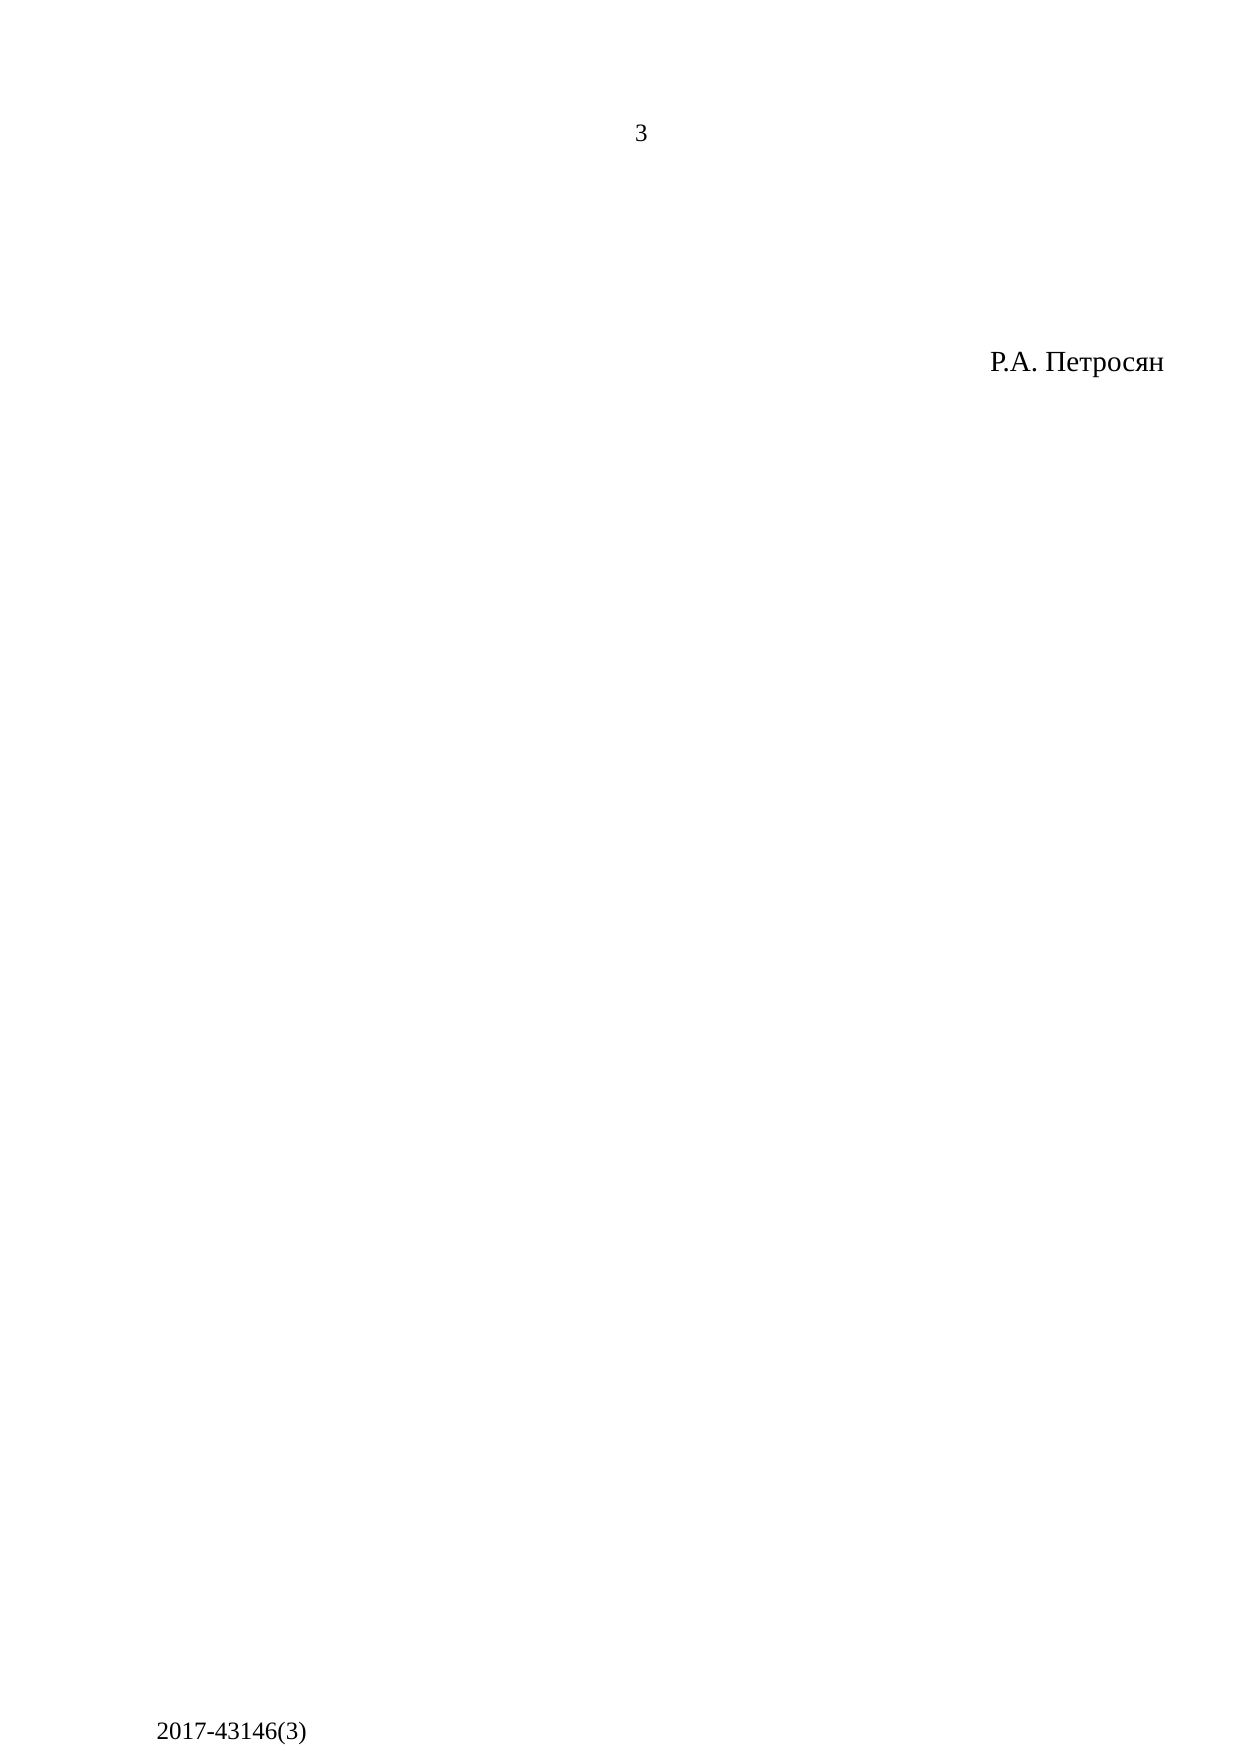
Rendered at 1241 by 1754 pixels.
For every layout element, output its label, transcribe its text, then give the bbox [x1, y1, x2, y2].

text Р.А. Петросян [118, 344, 1164, 378]
